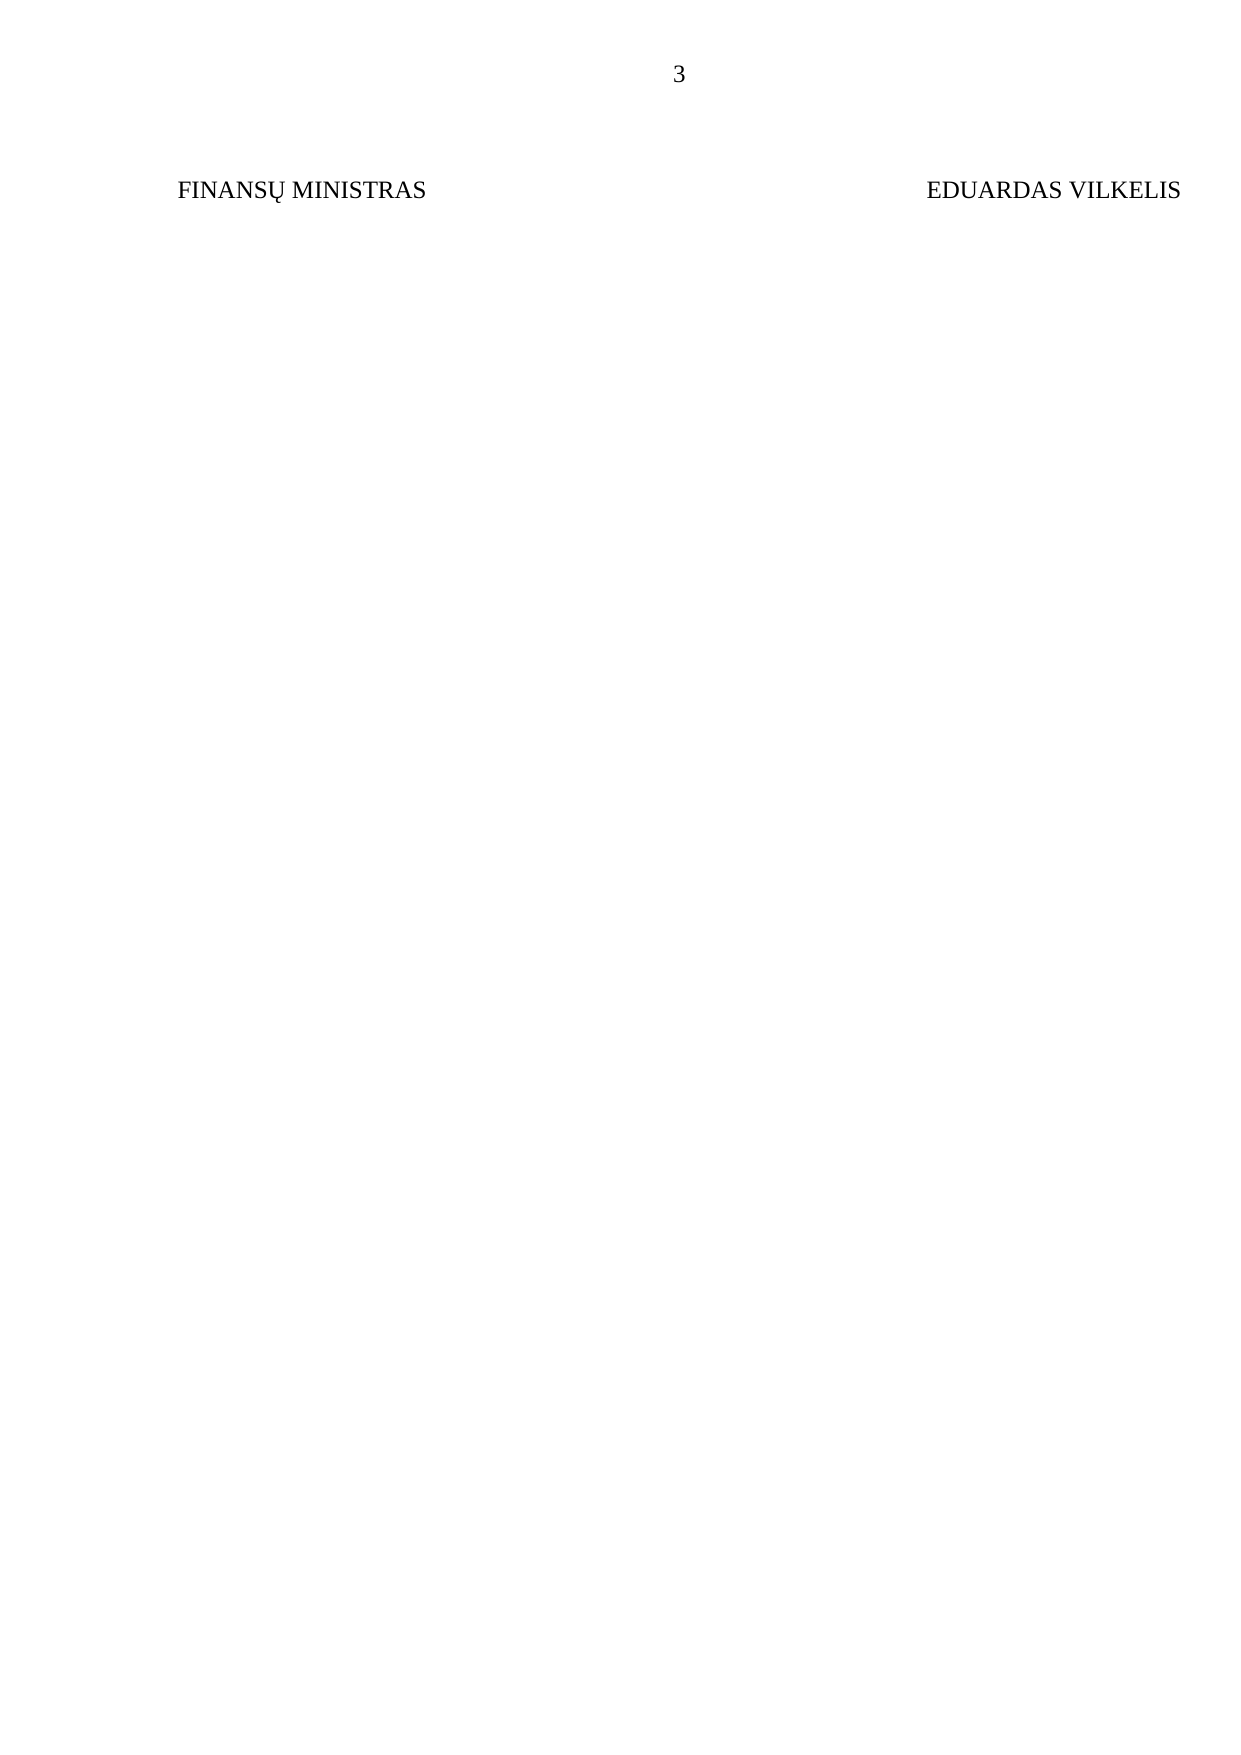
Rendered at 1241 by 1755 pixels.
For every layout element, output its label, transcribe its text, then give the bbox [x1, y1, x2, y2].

text FINANSŲ MINISTRAS EDUARDAS VILKELIS [177, 176, 1181, 204]
